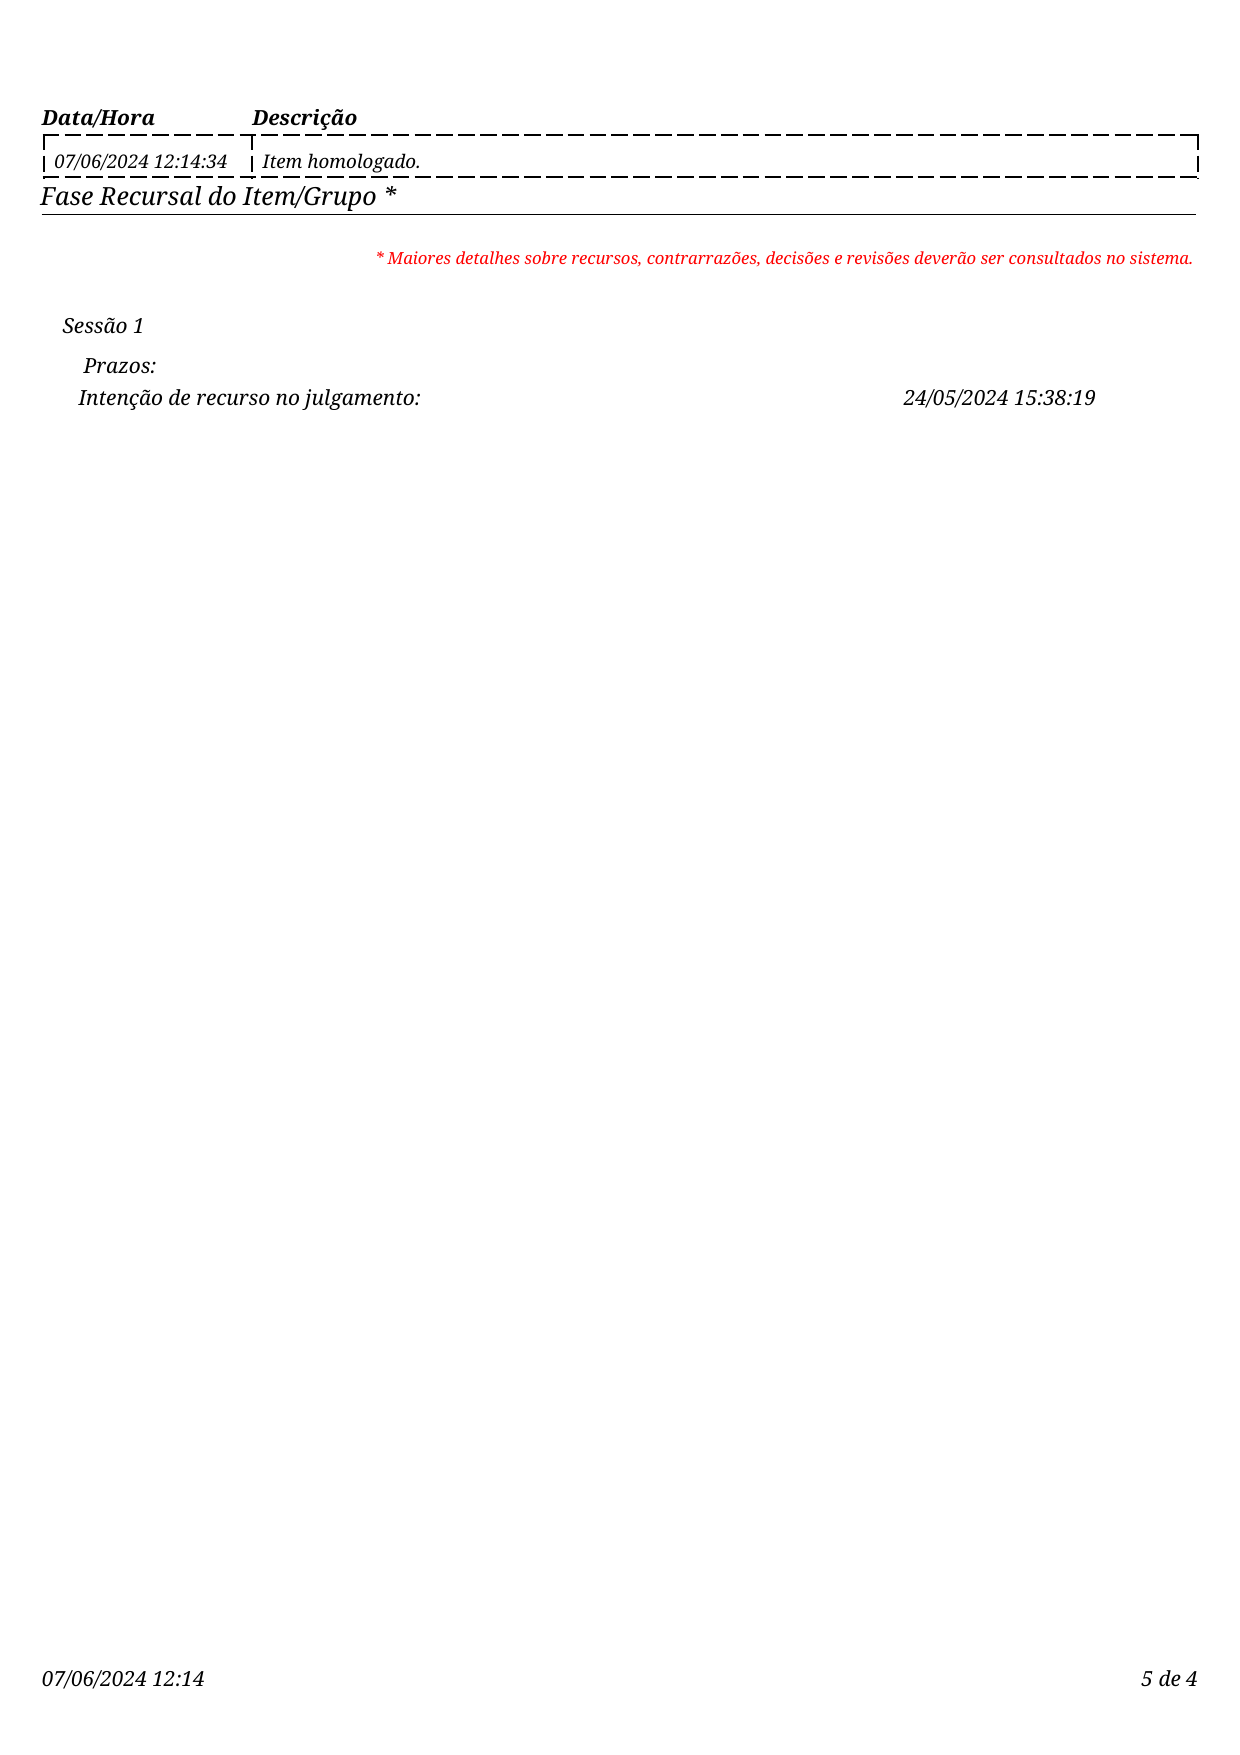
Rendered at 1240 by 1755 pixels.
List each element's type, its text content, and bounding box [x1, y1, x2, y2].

table_header 07/06/2024 12:14:34 [44, 134, 252, 176]
text * Maiores detalhes sobre recursos, contrarrazões, decisões e revisões deverão ser consultados no sistema. [42, 247, 1196, 269]
text Prazos: [83, 352, 1200, 380]
text Sessão 1 [62, 311, 1200, 339]
text Intenção de recurso no julgamento: 24/05/2024 15:38:19 [42, 383, 1200, 412]
text Data/Hora Descrição [42, 103, 1200, 131]
table_header Item homologado. [252, 134, 1198, 176]
text Fase Recursal do Item/Grupo * [40, 178, 1200, 212]
